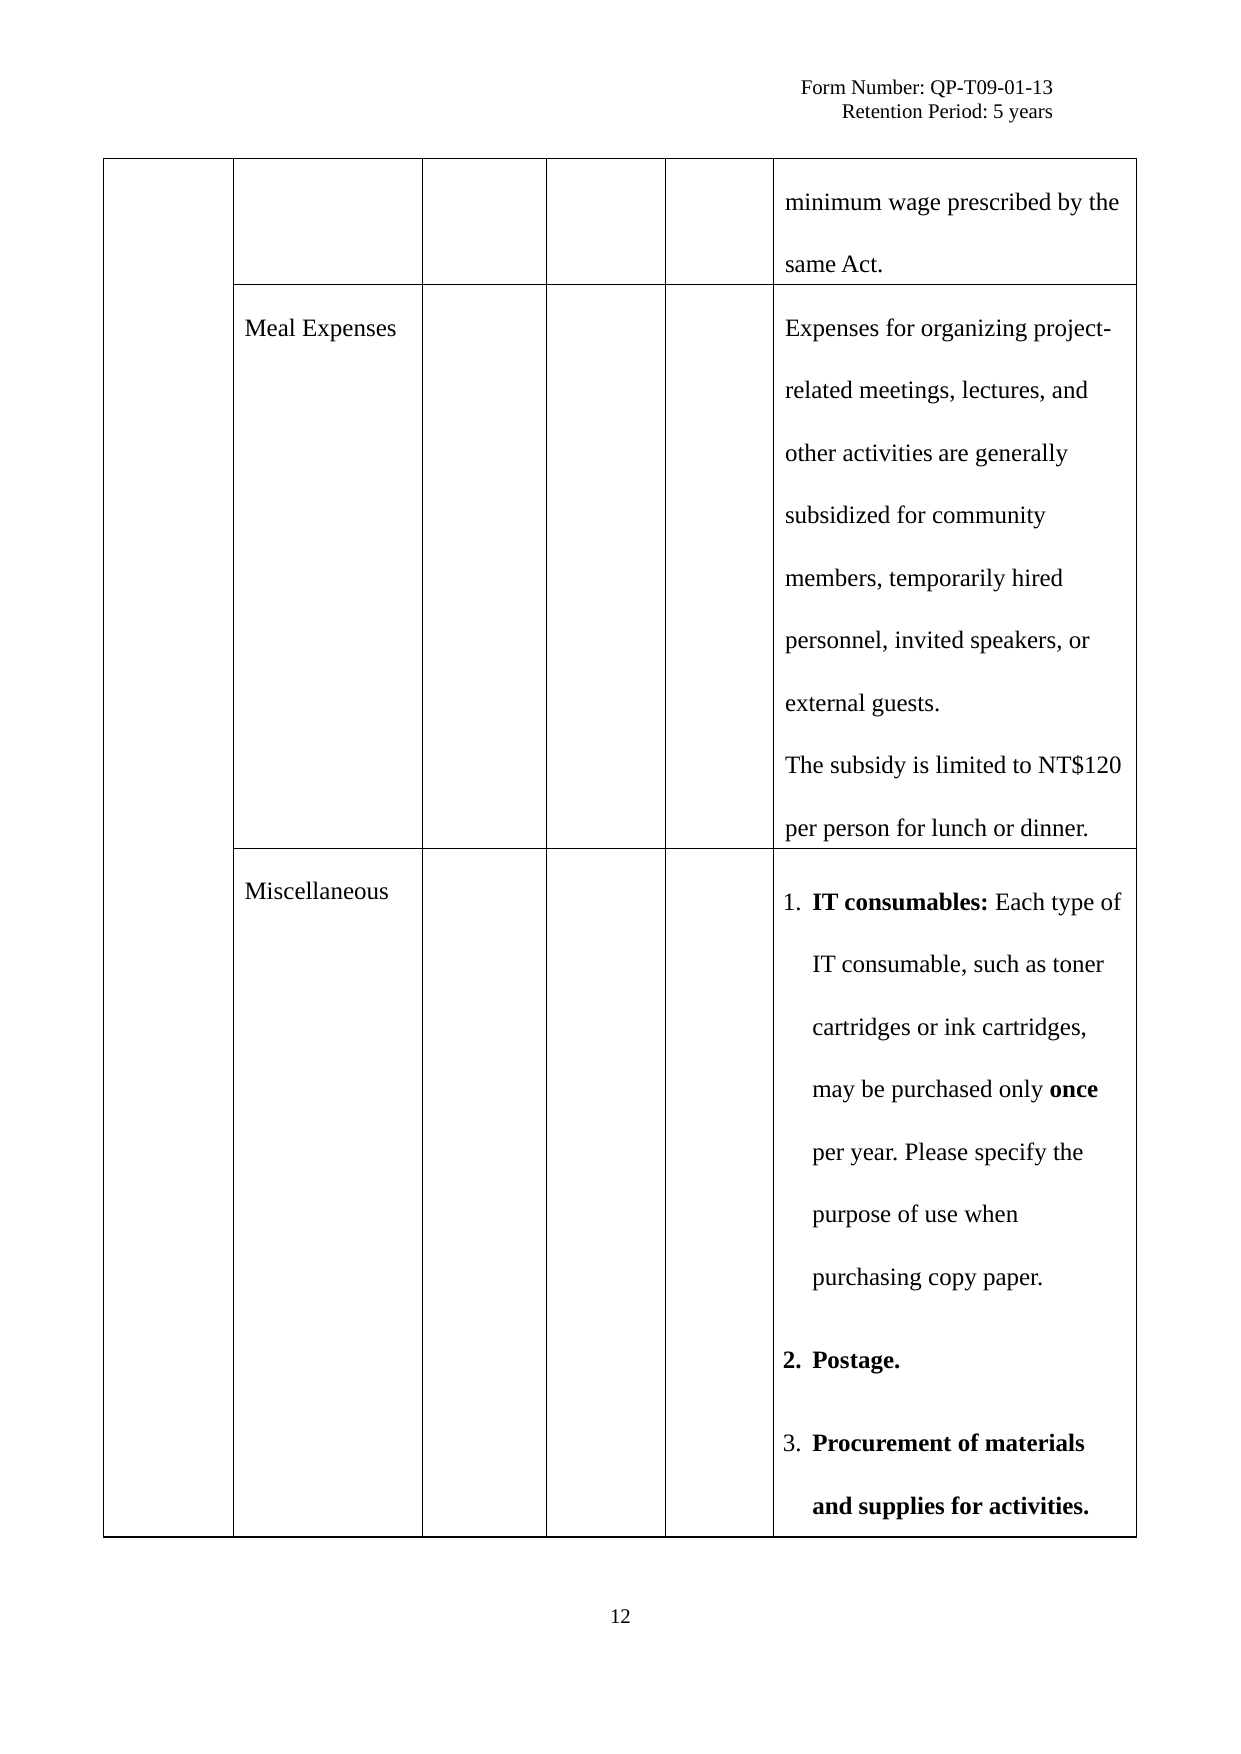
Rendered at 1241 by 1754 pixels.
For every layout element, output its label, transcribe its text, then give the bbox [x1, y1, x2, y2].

table_cell [666, 159, 773, 284]
table_cell [666, 285, 773, 848]
table_cell [547, 849, 665, 1536]
table_cell Expenses for organizing project-related meetings, lectures, and other activities are generally subsidized for community members, temporarily hired personnel, invited speakers, or external guests. The subsidy is limited to NT$120 per person for lunch or dinner. [774, 285, 1136, 848]
table_cell [423, 159, 546, 284]
table_cell [666, 849, 773, 1536]
table_cell [423, 285, 546, 848]
table_cell Miscellaneous [234, 849, 422, 1536]
table_cell IT consumables: Each type of IT consumable, such as toner cartridges or ink cartridges, may be purchased only once per year. Please specify the purpose of use when purchasing copy paper. Postage. Procurement of materials and supplies for activities. [774, 849, 1136, 1536]
table_cell minimum wage prescribed by the same Act. [774, 159, 1136, 284]
table_cell [423, 849, 546, 1536]
table_cell [547, 159, 665, 284]
table_cell [547, 285, 665, 848]
table_cell [104, 159, 233, 1536]
table_cell Meal Expenses [234, 285, 422, 848]
table_cell [234, 159, 422, 284]
